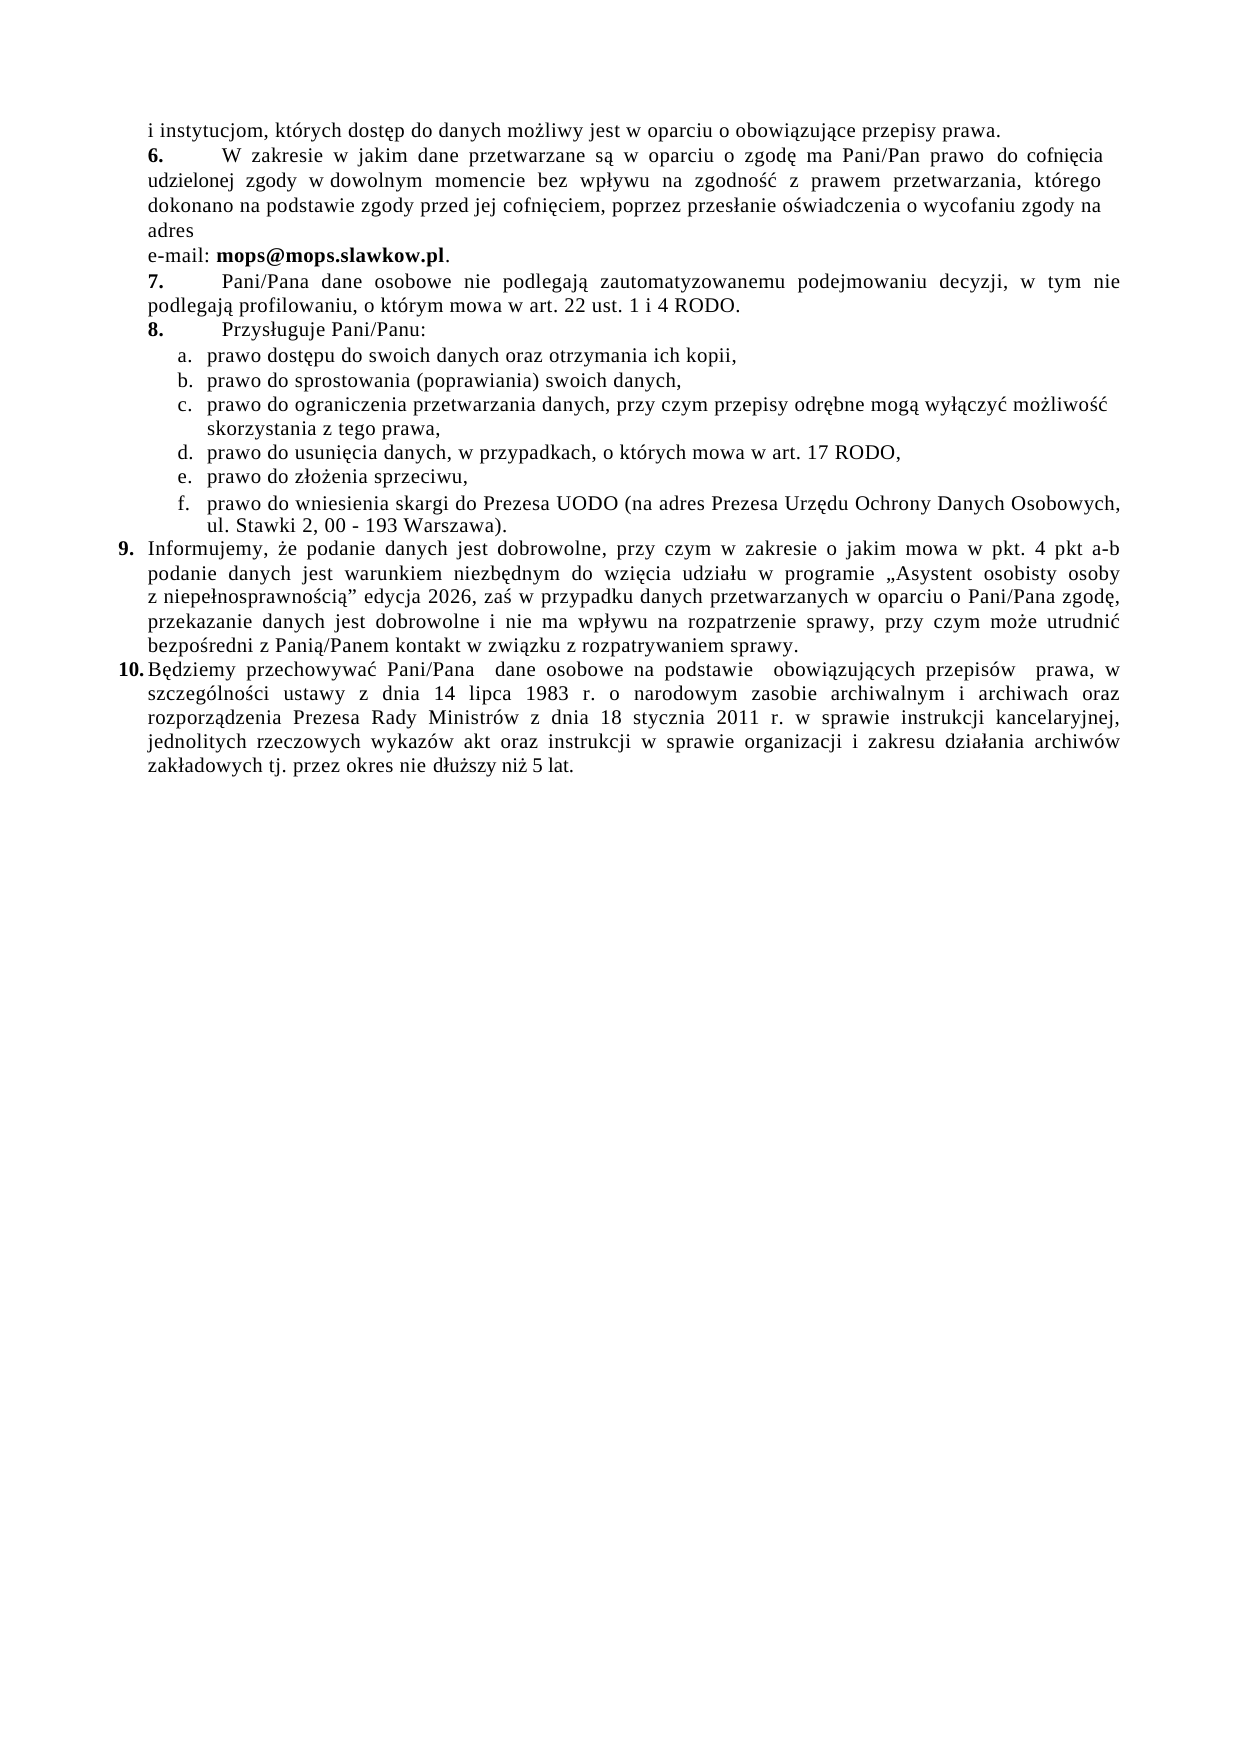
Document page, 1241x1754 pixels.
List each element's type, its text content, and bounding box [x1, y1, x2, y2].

list Przysługuje Pani/Panu: [148, 317, 1103, 341]
list prawo do sprostowania (poprawiania) swoich danych, [177, 368, 1122, 392]
list W zakresie w jakim dane przetwarzane są w oparciu o zgodę ma Pani/Pan prawo do cofnięcia udzielonej zgody w dowolnym momencie bez wpływu na zgodność z prawem przetwarzania, którego dokonano na podstawie zgody przed jej cofnięciem, poprzez przesłanie oświadczenia o wycofaniu zgody na adres e-mail: mops@mops.slawkow.pl. [148, 143, 1103, 267]
list prawo do złożenia sprzeciwu, [177, 464, 1109, 488]
list prawo do ograniczenia przetwarzania danych, przy czym przepisy odrębne mogą wyłączyć możliwość skorzystania z tego prawa, [177, 392, 1109, 440]
list Będziemy przechowywać Pani/Pana dane osobowe na podstawie obowiązujących przepisów prawa, w szczególności ustawy z dnia 14 lipca 1983 r. o narodowym zasobie archiwalnym i archiwach oraz rozporządzenia Prezesa Rady Ministrów z dnia 18 stycznia 2011 r. w sprawie instrukcji kancelaryjnej, jednolitych rzeczowych wykazów akt oraz instrukcji w sprawie organizacji i zakresu działania archiwów zakładowych tj. przez okres nie dłuższy niż 5 lat. [118, 657, 1122, 777]
list Informujemy, że podanie danych jest dobrowolne, przy czym w zakresie o jakim mowa w pkt. 4 pkt a-b podanie danych jest warunkiem niezbędnym do wzięcia udziału w programie „Asystent osobisty osoby z niepełnosprawnością” edycja 2026, zaś w przypadku danych przetwarzanych w oparciu o Pani/Pana zgodę, przekazanie danych jest dobrowolne i nie ma wpływu na rozpatrzenie sprawy, przy czym może utrudnić bezpośredni z Panią/Panem kontakt w związku z rozpatrywaniem sprawy. [118, 536, 1122, 657]
list Pani/Pana dane osobowe nie podlegają zautomatyzowanemu podejmowaniu decyzji, w tym nie podlegają profilowaniu, o którym mowa w art. 22 ust. 1 i 4 RODO. [148, 269, 1122, 317]
list prawo dostępu do swoich danych oraz otrzymania ich kopii, [177, 343, 1122, 367]
list prawo do usunięcia danych, w przypadkach, o których mowa w art. 17 RODO, [177, 440, 1109, 464]
list i instytucjom, których dostęp do danych możliwy jest w oparciu o obowiązujące przepisy prawa. [148, 118, 1121, 142]
list prawo do wniesienia skargi do Prezesa UODO (na adres Prezesa Urzędu Ochrony Danych Osobowych, ul. Stawki 2, 00 - 193 Warszawa). [177, 493, 1122, 536]
